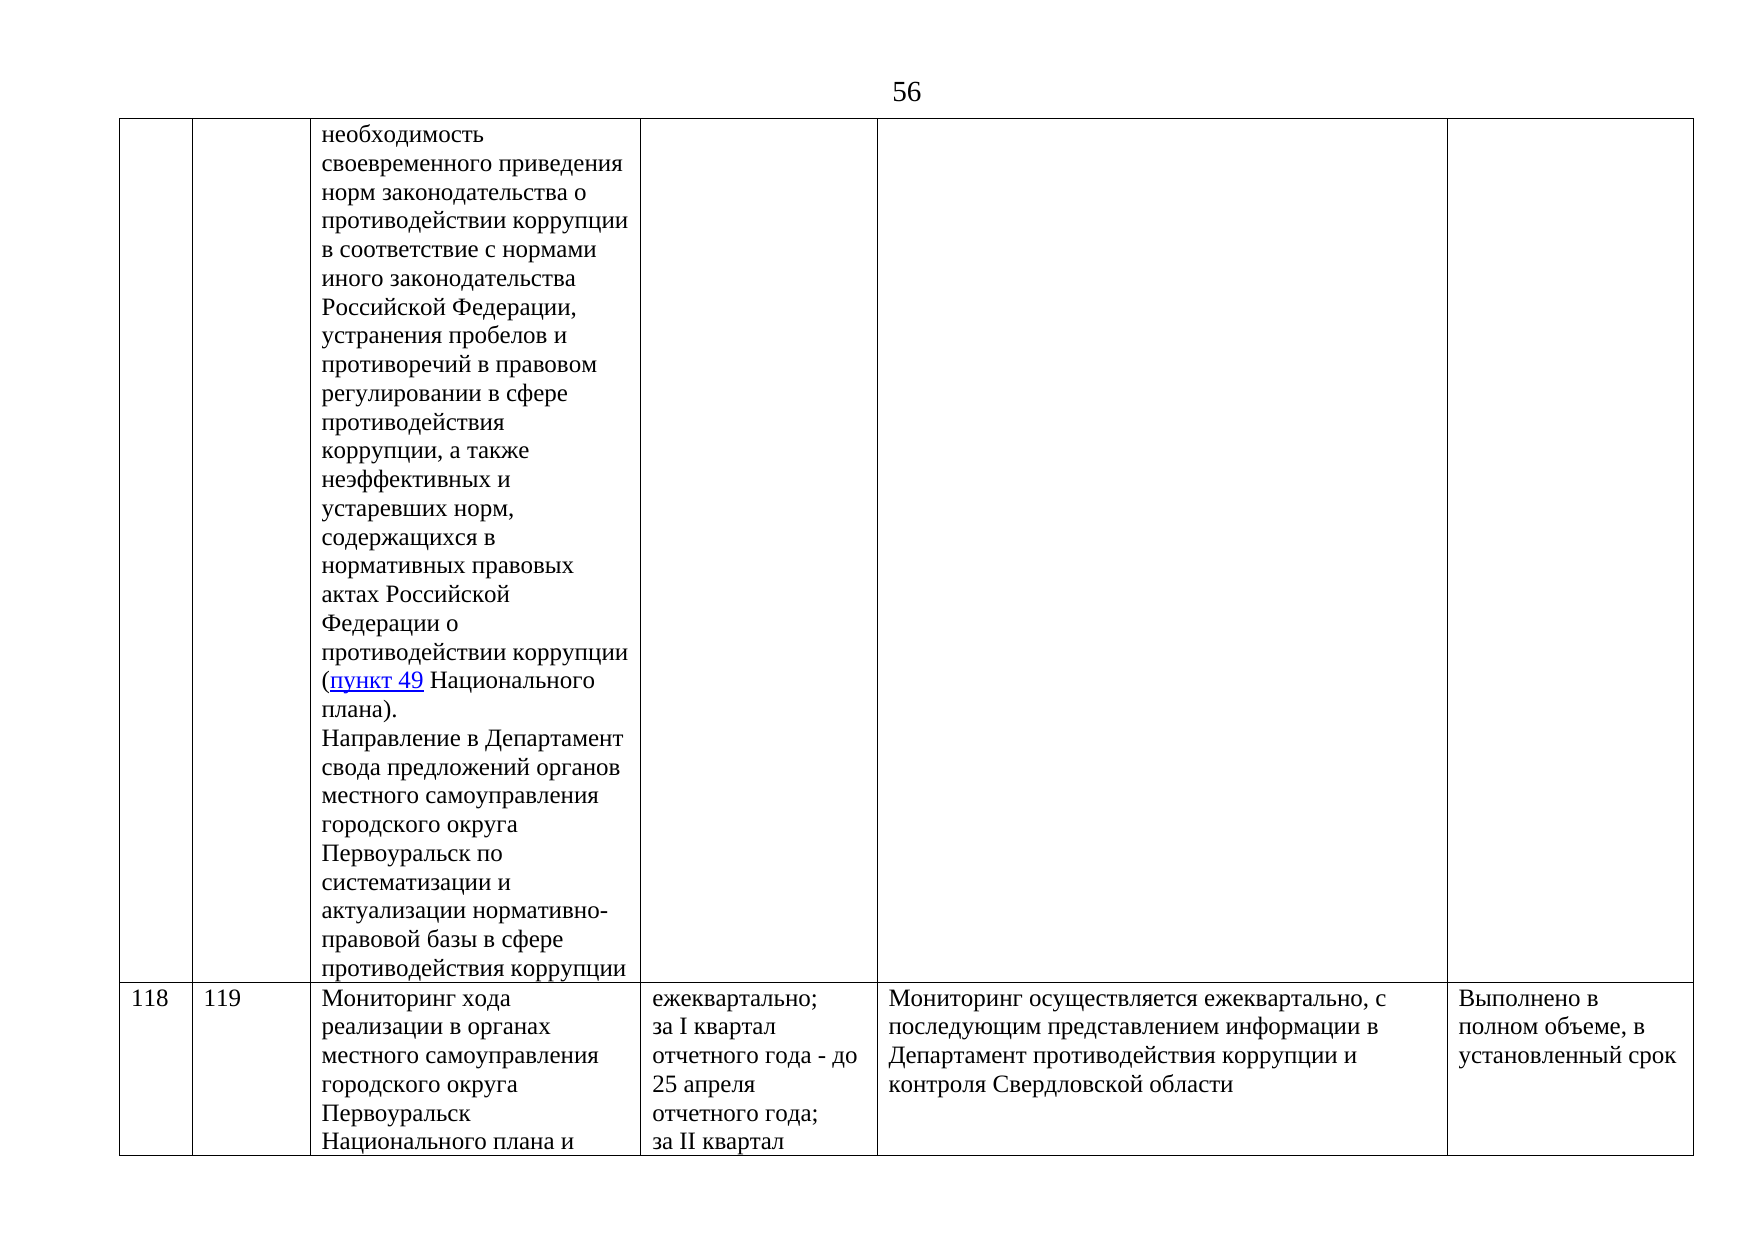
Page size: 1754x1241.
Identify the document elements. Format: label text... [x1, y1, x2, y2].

table_cell Мониторинг осуществляется ежеквартально, с последующим представлением информации в Департамент противодействия коррупции и контроля Свердловской области [878, 983, 1447, 1155]
table_cell [1448, 119, 1693, 982]
table_cell [641, 119, 877, 982]
table_cell 118 [120, 983, 192, 1155]
table_cell Мониторинг хода реализации в органах местного самоуправления городского округа Первоуральск Национального плана и [311, 983, 640, 1155]
table_cell [878, 119, 1447, 982]
table_cell [120, 119, 192, 982]
table_cell 119 [193, 983, 310, 1155]
table_cell ежеквартально; за I квартал отчетного года - до 25 апреля отчетного года; за II квартал [641, 983, 877, 1155]
table_cell необходимость своевременного приведения норм законодательства о противодействии коррупции в соответствие с нормами иного законодательства Российской Федерации, устранения пробелов и противоречий в правовом регулировании в сфере противодействия коррупции, а также неэффективных и устаревших норм, содержащихся в нормативных правовых актах Российской Федерации о противодействии коррупции (пункт 49 Национального плана). Направление в Департамент свода предложений органов местного самоуправления городского округа Первоуральск по систематизации и актуализации нормативно-правовой базы в сфере противодействия коррупции [311, 119, 640, 982]
table_cell [193, 119, 310, 982]
table_cell Выполнено в полном объеме, в установленный срок [1448, 983, 1693, 1155]
